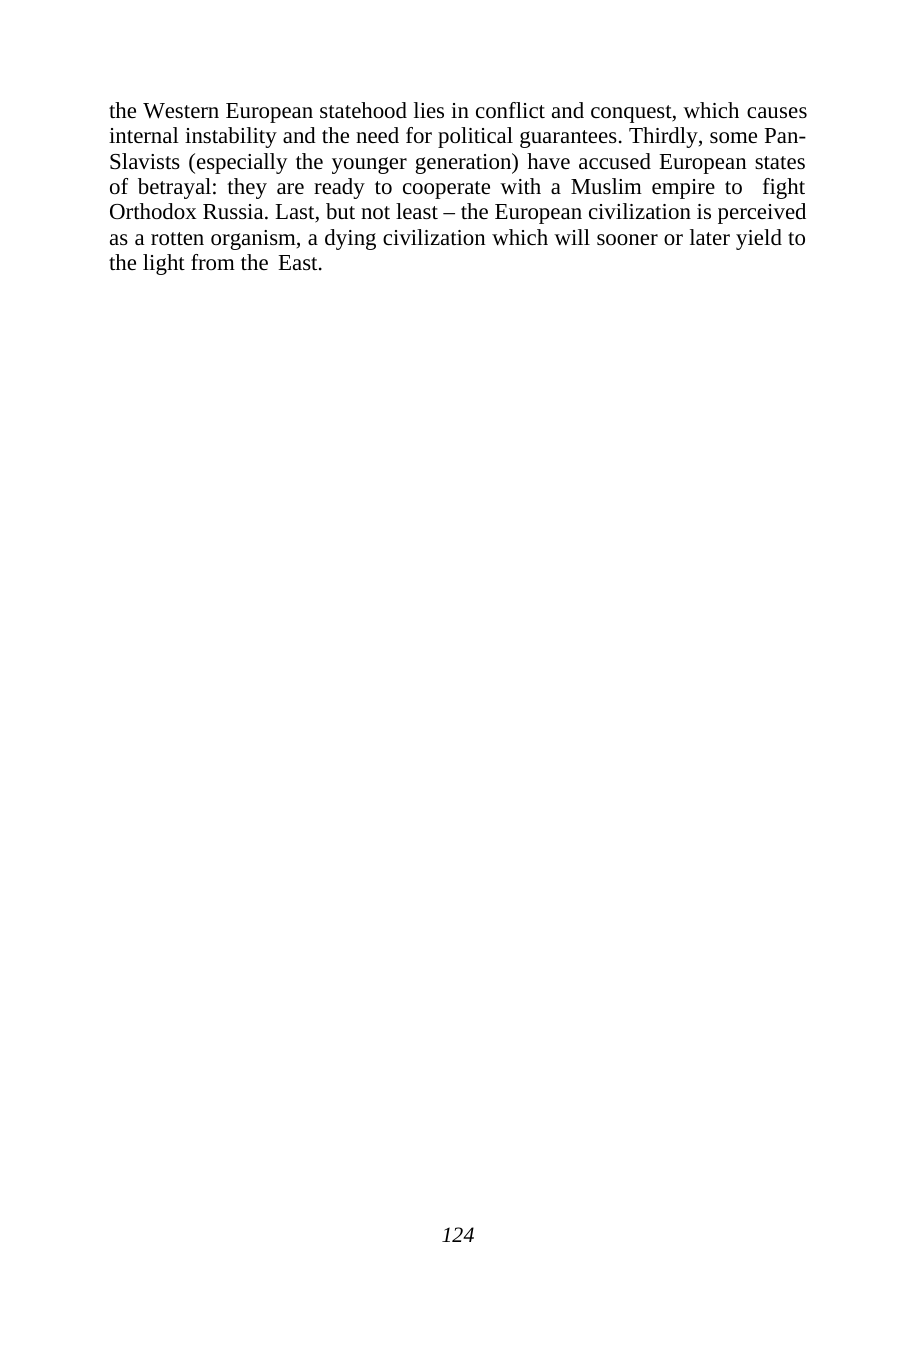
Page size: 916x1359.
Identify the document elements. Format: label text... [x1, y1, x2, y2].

text the Western European statehood lies in conflict and conquest, which causes internal instability and the need for political guarantees. Thirdly, some Pan-Slavists (especially the younger generation) have accused European states of betrayal: they are ready to cooperate with a Muslim empire to fight Orthodox Russia. Last, but not least – the European civilization is perceived as a rotten organism, a dying civilization which will sooner or later yield to the light from the East. [109, 98, 807, 275]
text 124 [439, 1222, 476, 1247]
